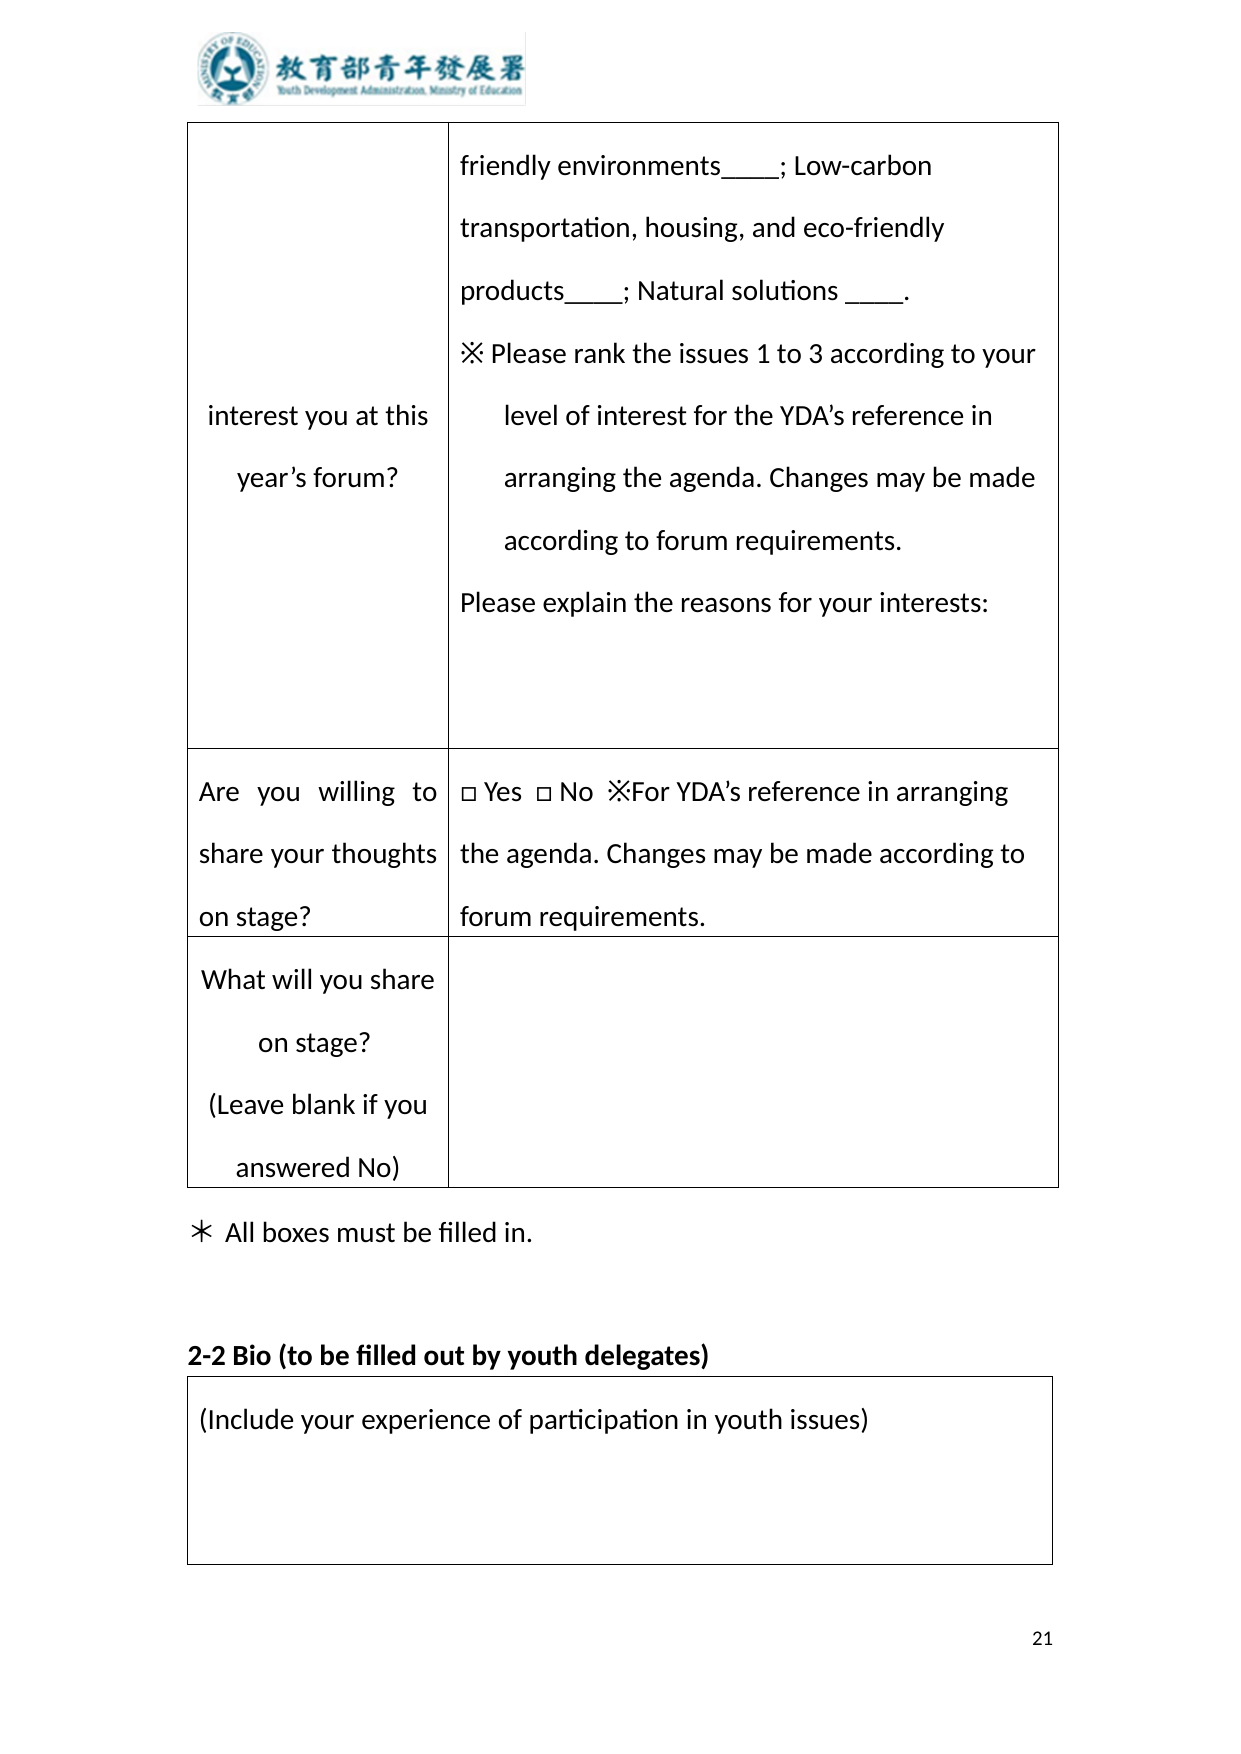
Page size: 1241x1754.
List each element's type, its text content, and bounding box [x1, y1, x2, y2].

table_cell Are you willing to share your thoughts on stage? [188, 749, 448, 936]
table_cell What will you share on stage? (Leave blank if you answered No) [188, 937, 448, 1187]
table_cell [449, 937, 1058, 1187]
table_cell interest you at this year’s forum? [188, 123, 448, 748]
table_cell □ Yes □ No ※For YDA’s reference in arranging the agenda. Changes may be made according to forum requirements. [449, 749, 1058, 936]
text 2-2 Bio (to be filled out by youth delegates) [187, 1313, 1053, 1376]
list All boxes must be filled in. [187, 1188, 1053, 1251]
table_header (Include your experience of participation in youth issues) [188, 1377, 1052, 1564]
table_cell friendly environments____; Low-carbon transportation, housing, and eco-friendly products____; Natural solutions ____. ※ Please rank the issues 1 to 3 according to your level of interest for the YDA’s reference in arranging the agenda. Changes may be made according to forum requirements. Please explain the reasons for your interests: [449, 123, 1058, 748]
